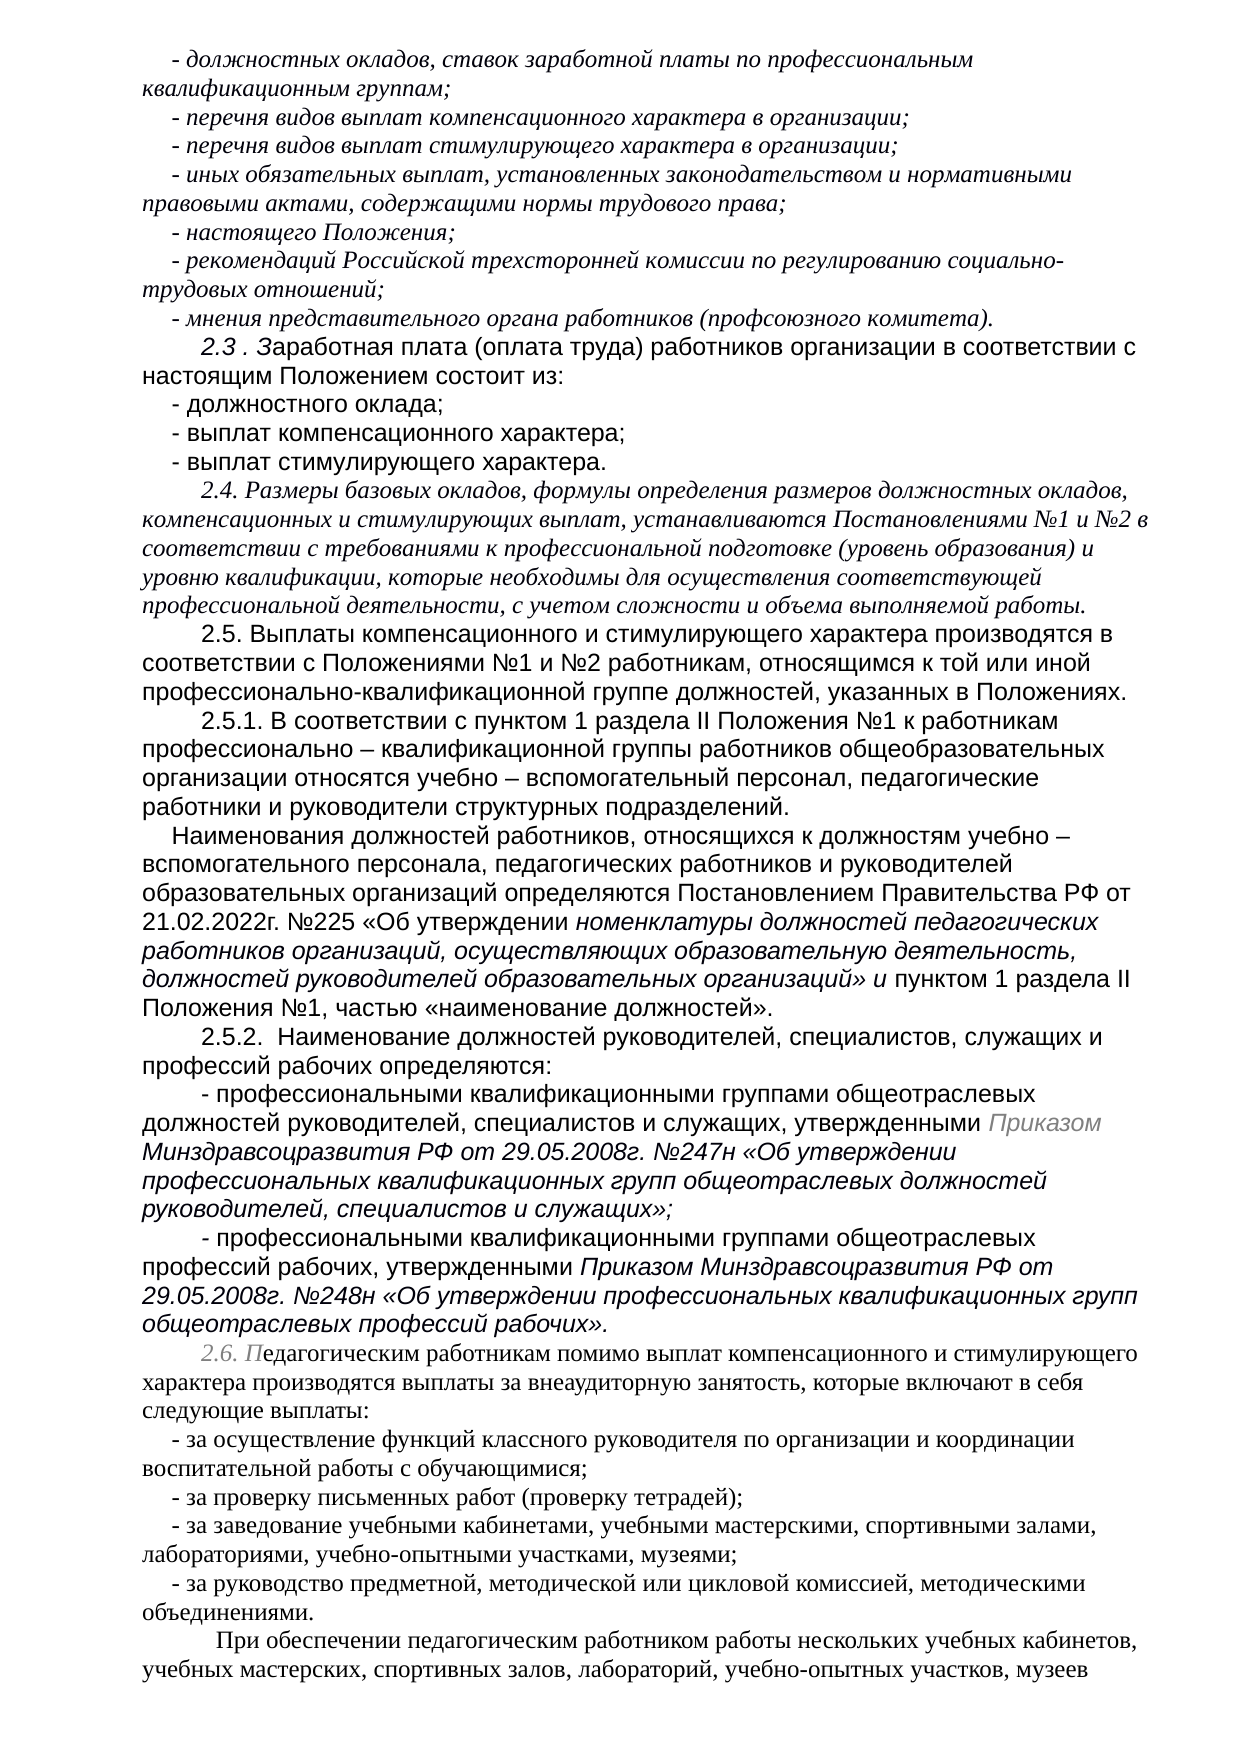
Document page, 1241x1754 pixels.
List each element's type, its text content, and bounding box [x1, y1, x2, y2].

text - должностного оклада; [142, 389, 1152, 418]
text При обеспечении педагогическим работником работы нескольких учебных кабинетов, учебных мастерских, спортивных залов, лабораторий, учебно-опытных участков, музеев [142, 1626, 1152, 1683]
text Наименования должностей работников, относящихся к должностям учебно – вспомогательного персонала, педагогических работников и руководителей образовательных организаций определяются Постановлением Правительства РФ от 21.02.2022г. №225 «Об утверждении номенклатуры должностей педагогических работников организаций, осуществляющих образовательную деятельность, должностей руководителей образовательных организаций» и пунктом 1 раздела II Положения №1, частью «наименование должностей». [142, 821, 1152, 1022]
text - профессиональными квалификационными группами общеотраслевых должностей руководителей, специалистов и служащих, утвержденными Приказом Минздравсоцразвития РФ от 29.05.2008г. №247н «Об утверждении профессиональных квалификационных групп общеотраслевых должностей руководителей, специалистов и служащих»; [142, 1079, 1152, 1223]
text - рекомендаций Российской трехсторонней комиссии по регулированию социально-трудовых отношений; [142, 246, 1152, 303]
text - за осуществление функций классного руководителя по организации и координации воспитательной работы с обучающимися; [142, 1424, 1152, 1482]
text - профессиональными квалификационными группами общеотраслевых профессий рабочих, утвержденными Приказом Минздравсоцразвития РФ от 29.05.2008г. №248н «Об утверждении профессиональных квалификационных групп общеотраслевых профессий рабочих». [142, 1223, 1152, 1338]
text - перечня видов выплат стимулирующего характера в организации; [142, 131, 1152, 159]
text 2.5. Выплаты компенсационного и стимулирующего характера производятся в соответствии с Положениями №1 и №2 работникам, относящимся к той или иной профессионально-квалификационной группе должностей, указанных в Положениях. [142, 619, 1152, 706]
text - перечня видов выплат компенсационного характера в организации; [142, 102, 1152, 131]
text 2.5.2. Наименование должностей руководителей, специалистов, служащих и профессий рабочих определяются: [142, 1022, 1152, 1079]
text 2.5.1. В соответствии с пунктом 1 раздела II Положения №1 к работникам профессионально – квалификационной группы работников общеобразовательных организации относятся учебно – вспомогательный персонал, педагогические работники и руководители структурных подразделений. [142, 706, 1152, 821]
text 2.3 . Заработная плата (оплата труда) работников организации в соответствии с настоящим Положением состоит из: [142, 332, 1152, 389]
text - за заведование учебными кабинетами, учебными мастерскими, спортивными залами, лабораториями, учебно-опытными участками, музеями; [142, 1511, 1152, 1568]
text - настоящего Положения; [142, 217, 1152, 246]
text - за руководство предметной, методической или цикловой комиссией, методическими объединениями. [142, 1568, 1152, 1626]
text - должностных окладов, ставок заработной платы по профессиональным квалификационным группам; [142, 44, 1152, 102]
text 2.4. Размеры базовых окладов, формулы определения размеров должностных окладов, компенсационных и стимулирующих выплат, устанавливаются Постановлениями №1 и №2 в соответствии с требованиями к профессиональной подготовке (уровень образования) и уровню квалификации, которые необходимы для осуществления соответствующей профессиональной деятельности, с учетом сложности и объема выполняемой работы. [142, 476, 1152, 619]
text - выплат компенсационного характера; [142, 418, 1152, 447]
text - иных обязательных выплат, установленных законодательством и нормативными правовыми актами, содержащими нормы трудового права; [142, 159, 1152, 217]
text - мнения представительного органа работников (профсоюзного комитета). [142, 303, 1152, 332]
text - за проверку письменных работ (проверку тетрадей); [142, 1482, 1152, 1511]
text - выплат стимулирующего характера. [142, 447, 1152, 476]
text 2.6. Педагогическим работникам помимо выплат компенсационного и стимулирующего характера производятся выплаты за внеаудиторную занятость, которые включают в себя следующие выплаты: [142, 1338, 1152, 1424]
